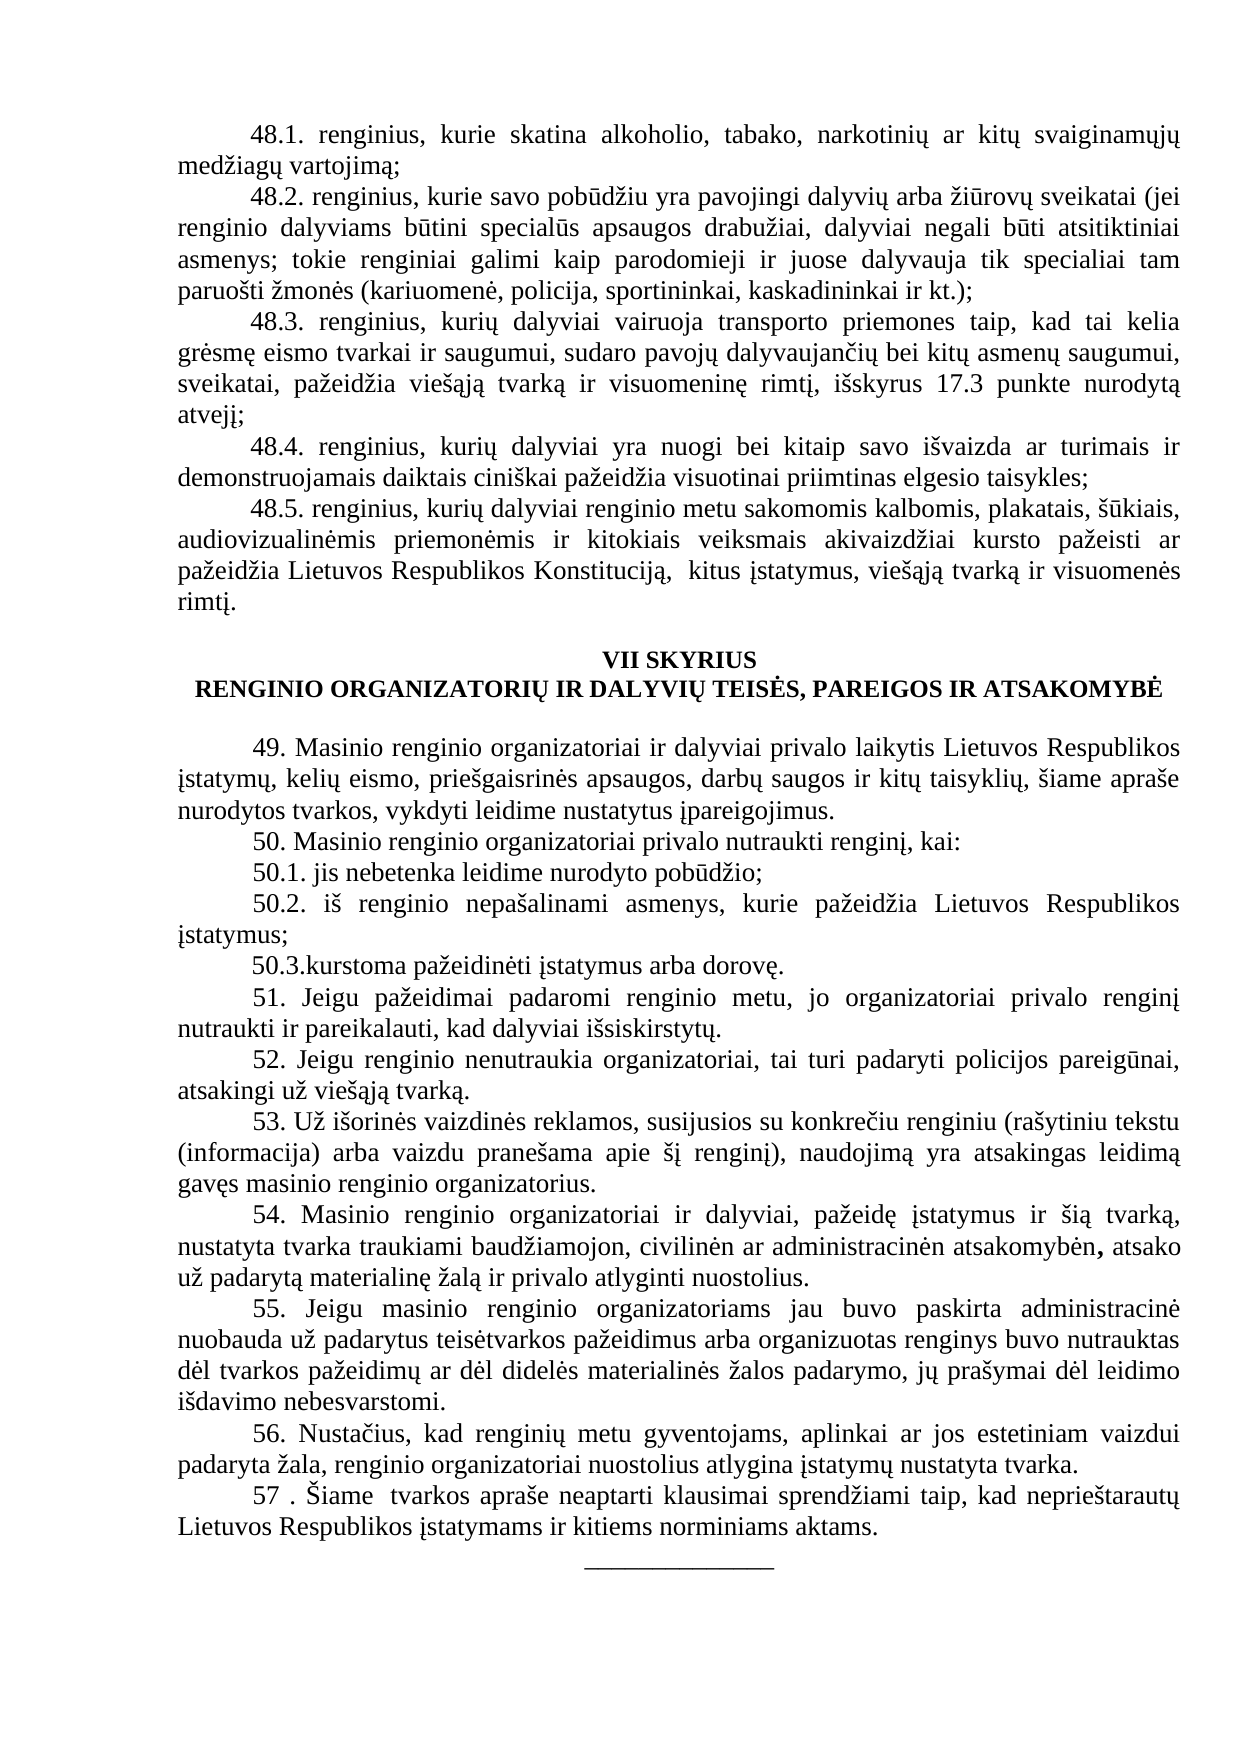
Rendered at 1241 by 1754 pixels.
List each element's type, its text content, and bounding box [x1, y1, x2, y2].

text 50.2. iš renginio nepašalinami asmenys, kurie pažeidžia Lietuvos Respublikos įstatymus; 50.3.kurstoma pažeidinėti įstatymus arba dorovę. [177, 887, 1181, 981]
text 48.5. renginius, kurių dalyviai renginio metu sakomomis kalbomis, plakatais, šūkiais, audiovizualinėmis priemonėmis ir kitokiais veiksmais akivaizdžiai kursto pažeisti ar pažeidžia Lietuvos Respublikos Konstituciją, kitus įstatymus, viešąją tvarką ir visuomenės rimtį. [177, 492, 1181, 616]
text 49. Masinio renginio organizatoriai ir dalyviai privalo laikytis Lietuvos Respublikos įstatymų, kelių eismo, priešgaisrinės apsaugos, darbų saugos ir kitų taisyklių, šiame apraše nurodytos tvarkos, vykdyti leidime nustatytus įpareigojimus. [177, 731, 1181, 825]
text 48.4. renginius, kurių dalyviai yra nuogi bei kitaip savo išvaizda ar turimais ir demonstruojamais daiktais ciniškai pažeidžia visuotinai priimtinas elgesio taisykles; [177, 429, 1181, 492]
text ______________ [177, 1541, 1181, 1572]
text 51. Jeigu pažeidimai padaromi renginio metu, jo organizatoriai privalo renginį nutraukti ir pareikalauti, kad dalyviai išsiskirstytų. [177, 981, 1181, 1043]
text 50.1. jis nebetenka leidime nurodyto pobūdžio; [177, 856, 1181, 887]
text 54. Masinio renginio organizatoriai ir dalyviai, pažeidę įstatymus ir šią tvarką, nustatyta tvarka traukiami baudžiamojon, civilinėn ar administracinėn atsakomybėn, atsako už padarytą materialinę žalą ir privalo atlyginti nuostolius. [177, 1199, 1181, 1292]
text 57 . Šiame tvarkos apraše neaptarti klausimai sprendžiami taip, kad neprieštarautų Lietuvos Respublikos įstatymams ir kitiems norminiams aktams. [177, 1479, 1181, 1541]
text 56. Nustačius, kad renginių metu gyventojams, aplinkai ar jos estetiniam vaizdui padaryta žala, renginio organizatoriai nuostolius atlygina įstatymų nustatyta tvarka. [177, 1417, 1181, 1479]
text 50. Masinio renginio organizatoriai privalo nutraukti renginį, kai: [177, 825, 1181, 856]
text 48.1. renginius, kurie skatina alkoholio, tabako, narkotinių ar kitų svaiginamųjų medžiagų vartojimą; [177, 118, 1181, 180]
text VII SKYRIUS [177, 645, 1181, 674]
text 55. Jeigu masinio renginio organizatoriams jau buvo paskirta administracinė nuobauda už padarytus teisėtvarkos pažeidimus arba organizuotas renginys buvo nutrauktas dėl tvarkos pažeidimų ar dėl didelės materialinės žalos padarymo, jų prašymai dėl leidimo išdavimo nebesvarstomi. [177, 1292, 1181, 1417]
text 53. Už išorinės vaizdinės reklamos, susijusios su konkrečiu renginiu (rašytiniu tekstu (informacija) arba vaizdu pranešama apie šį renginį), naudojimą yra atsakingas leidimą gavęs masinio renginio organizatorius. [177, 1105, 1181, 1199]
text 48.2. renginius, kurie savo pobūdžiu yra pavojingi dalyvių arba žiūrovų sveikatai (jei renginio dalyviams būtini specialūs apsaugos drabužiai, dalyviai negali būti atsitiktiniai asmenys; tokie renginiai galimi kaip parodomieji ir juose dalyvauja tik specialiai tam paruošti žmonės (kariuomenė, policija, sportininkai, kaskadininkai ir kt.); [177, 180, 1181, 305]
text RENGINIO ORGANIZATORIŲ IR DALYVIŲ TEISĖS, PAREIGOS IR ATSAKOMYBĖ [177, 674, 1181, 703]
text 48.3. renginius, kurių dalyviai vairuoja transporto priemones taip, kad tai kelia grėsmę eismo tvarkai ir saugumui, sudaro pavojų dalyvaujančių bei kitų asmenų saugumui, sveikatai, pažeidžia viešąją tvarką ir visuomeninę rimtį, išskyrus 17.3 punkte nurodytą atvejį; [177, 305, 1181, 429]
text 52. Jeigu renginio nenutraukia organizatoriai, tai turi padaryti policijos pareigūnai, atsakingi už viešąją tvarką. [177, 1043, 1181, 1105]
